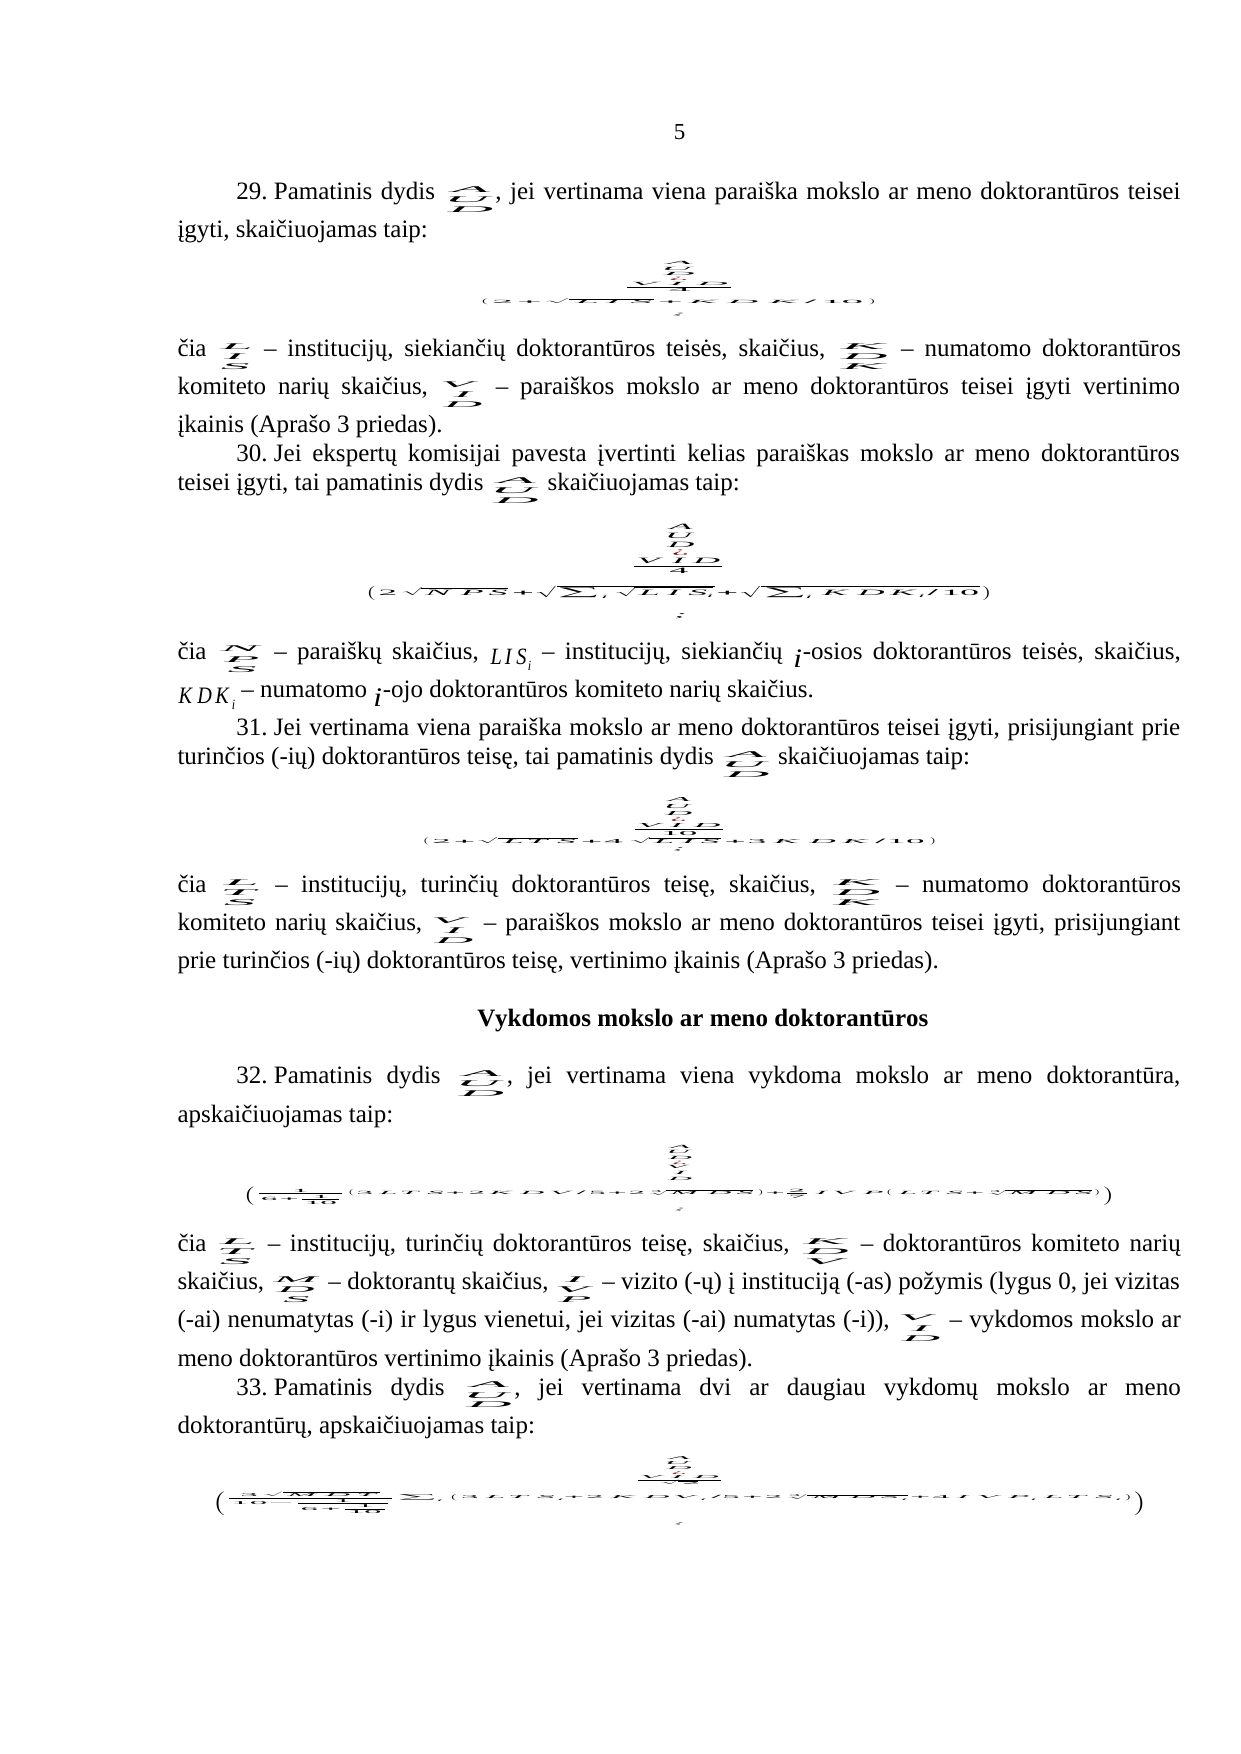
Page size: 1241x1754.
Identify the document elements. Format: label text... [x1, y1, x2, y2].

text 30. Jei ekspertų komisijai pavesta įvertinti kelias paraiškas mokslo ar meno doktorantūros teisei įgyti, tai pamatinis dydis skaičiuojamas taip: [177, 438, 1181, 505]
text čia – institucijų, siekiančių doktorantūros teisės, skaičius, – numatomo doktorantūros komiteto narių skaičius, – paraiškos mokslo ar meno doktorantūros teisei įgyti vertinimo įkainis (Aprašo 3 priedas). [177, 333, 1181, 438]
text 32. Pamatinis dydis , jei vertinama viena vykdoma mokslo ar meno doktorantūra, apskaičiuojamas taip: [177, 1060, 1181, 1127]
text čia – institucijų, turinčių doktorantūros teisę, skaičius, – numatomo doktorantūros komiteto narių skaičius, – paraiškos mokslo ar meno doktorantūros teisei įgyti, prisijungiant prie turinčios (-ių) doktorantūros teisę, vertinimo įkainis (Aprašo 3 priedas). [177, 869, 1181, 974]
text 29. Pamatinis dydis , jei vertinama viena paraiška mokslo ar meno doktorantūros teisei įgyti, skaičiuojamas taip: [177, 176, 1181, 243]
text čia – paraiškų skaičius, – institucijų, siekiančių -osios doktorantūros teisės, skaičius, – numatomo -ojo doktorantūros komiteto narių skaičius. [177, 636, 1181, 712]
text 31. Jei vertinama viena paraiška mokslo ar meno doktorantūros teisei įgyti, prisijungiant prie turinčios (-ių) doktorantūros teisę, tai pamatinis dydis skaičiuojamas taip: [177, 712, 1181, 779]
text Vykdomos mokslo ar meno doktorantūros [177, 1003, 1181, 1032]
text 33. Pamatinis dydis , jei vertinama dvi ar daugiau vykdomų mokslo ar meno doktorantūrų, apskaičiuojamas taip: [177, 1372, 1181, 1438]
text čia – institucijų, turinčių doktorantūros teisę, skaičius, – doktorantūros komiteto narių skaičius, – doktorantų skaičius, – vizito (-ų) į instituciją (-as) požymis (lygus 0, jei vizitas (-ai) nenumatytas (-i) ir lygus vienetui, jei vizitas (-ai) numatytas (-i)), – vykdomos mokslo ar meno doktorantūros vertinimo įkainis (Aprašo 3 priedas). [177, 1228, 1181, 1372]
